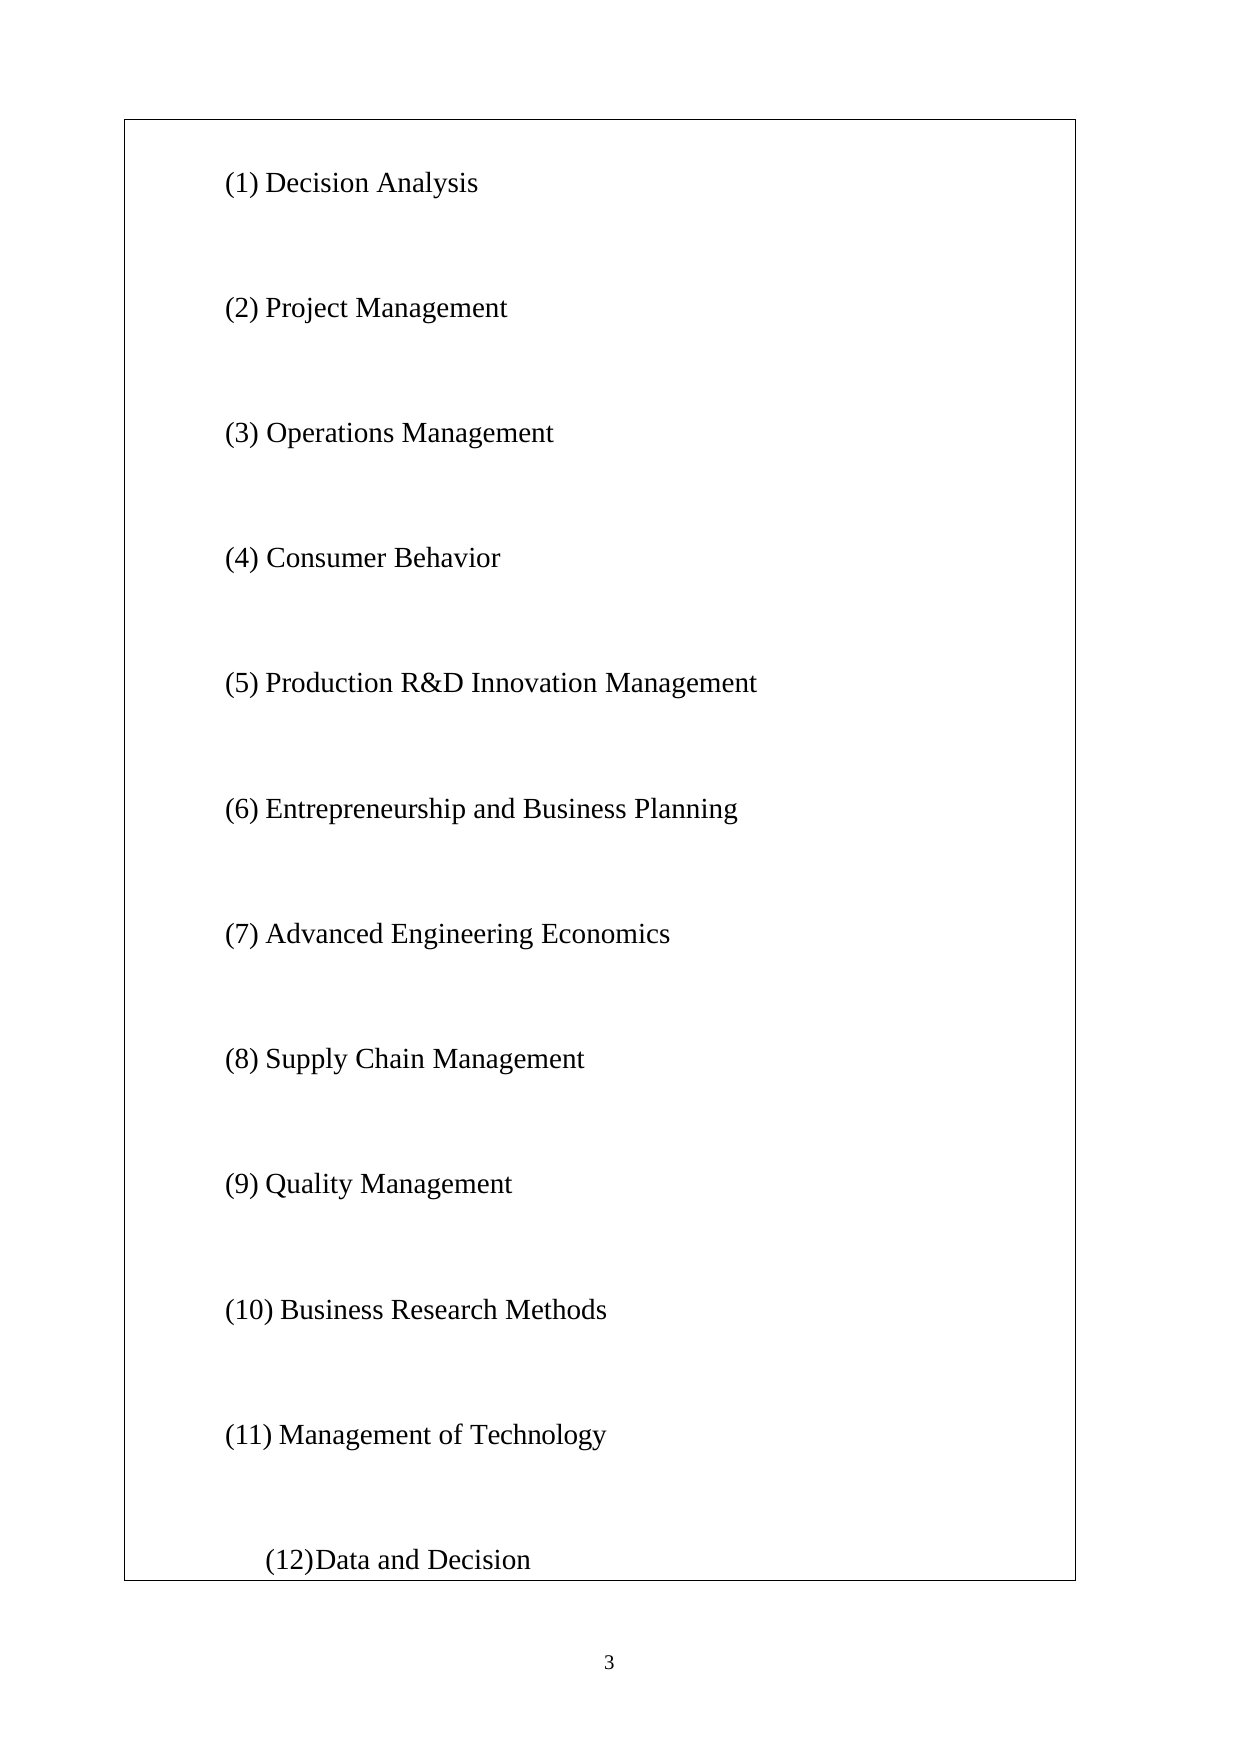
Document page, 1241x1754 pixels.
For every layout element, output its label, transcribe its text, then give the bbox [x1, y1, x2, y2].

table_cell Foundation subjects (1 of 6)： Management Science Information Management Marketing Management Management Accounting Financial Management Business Ethics and Strategic Management Specialized subjects (2 of 15)： Decision Analysis Project Management Operations Management Consumer Behavior Production R&D Innovation Management Entrepreneurship and Business Planning Advanced Engineering Economics Supply Chain Management Quality Management Business Research Methods Management of Technology Data and Decision Leadership and Communication Demand Forecasting & Inventory Management The analysis of macroeconomics [125, 120, 1075, 1579]
